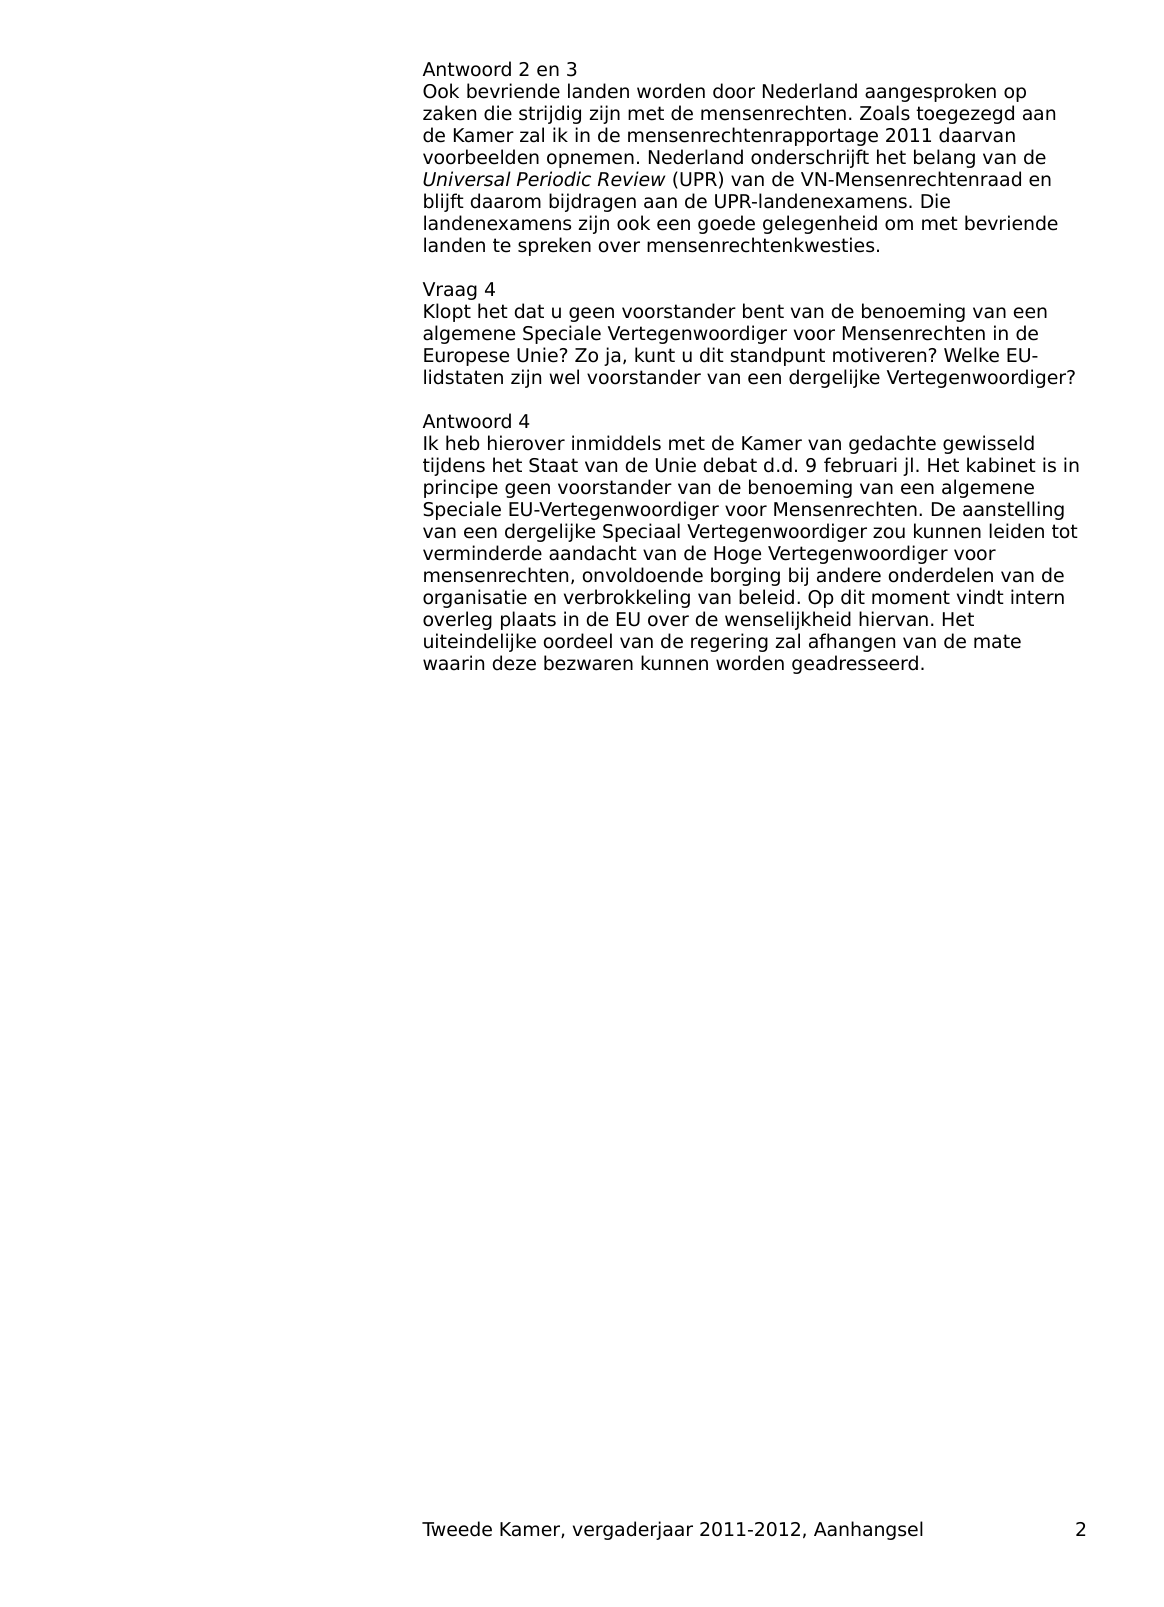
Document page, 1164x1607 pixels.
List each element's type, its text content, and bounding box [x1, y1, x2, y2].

text Ook bevriende landen worden door Nederland aangesproken op zaken die strijdig zijn met de mensenrechten. Zoals toegezegd aan de Kamer zal ik in de mensenrechtenrapportage 2011 daarvan voorbeelden opnemen. Nederland onderschrijft het belang van de Universal Periodic Review (UPR) van de VN-Mensenrechtenraad en blijft daarom bijdragen aan de UPR-landenexamens. Die landenexamens zijn ook een goede gelegenheid om met bevriende landen te spreken over mensenrechtenkwesties. [422, 81, 1087, 257]
text Vraag 4 [422, 279, 1087, 301]
text Ik heb hierover inmiddels met de Kamer van gedachte gewisseld tijdens het Staat van de Unie debat d.d. 9 februari jl. Het kabinet is in principe geen voorstander van de benoeming van een algemene Speciale EU-Vertegenwoordiger voor Mensenrechten. De aanstelling van een dergelijke Speciaal Vertegenwoordiger zou kunnen leiden tot verminderde aandacht van de Hoge Vertegenwoordiger voor mensenrechten, onvoldoende borging bij andere onderdelen van de organisatie en verbrokkeling van beleid. Op dit moment vindt intern overleg plaats in de EU over de wenselijkheid hiervan. Het uiteindelijke oordeel van de regering zal afhangen van de mate waarin deze bezwaren kunnen worden geadresseerd. [422, 433, 1087, 675]
text Klopt het dat u geen voorstander bent van de benoeming van een algemene Speciale Vertegenwoordiger voor Mensenrechten in de Europese Unie? Zo ja, kunt u dit standpunt motiveren? Welke EU-lidstaten zijn wel voorstander van een dergelijke Vertegenwoordiger? [422, 301, 1087, 389]
text Antwoord 4 [422, 411, 1087, 433]
text Antwoord 2 en 3 [422, 59, 1087, 81]
